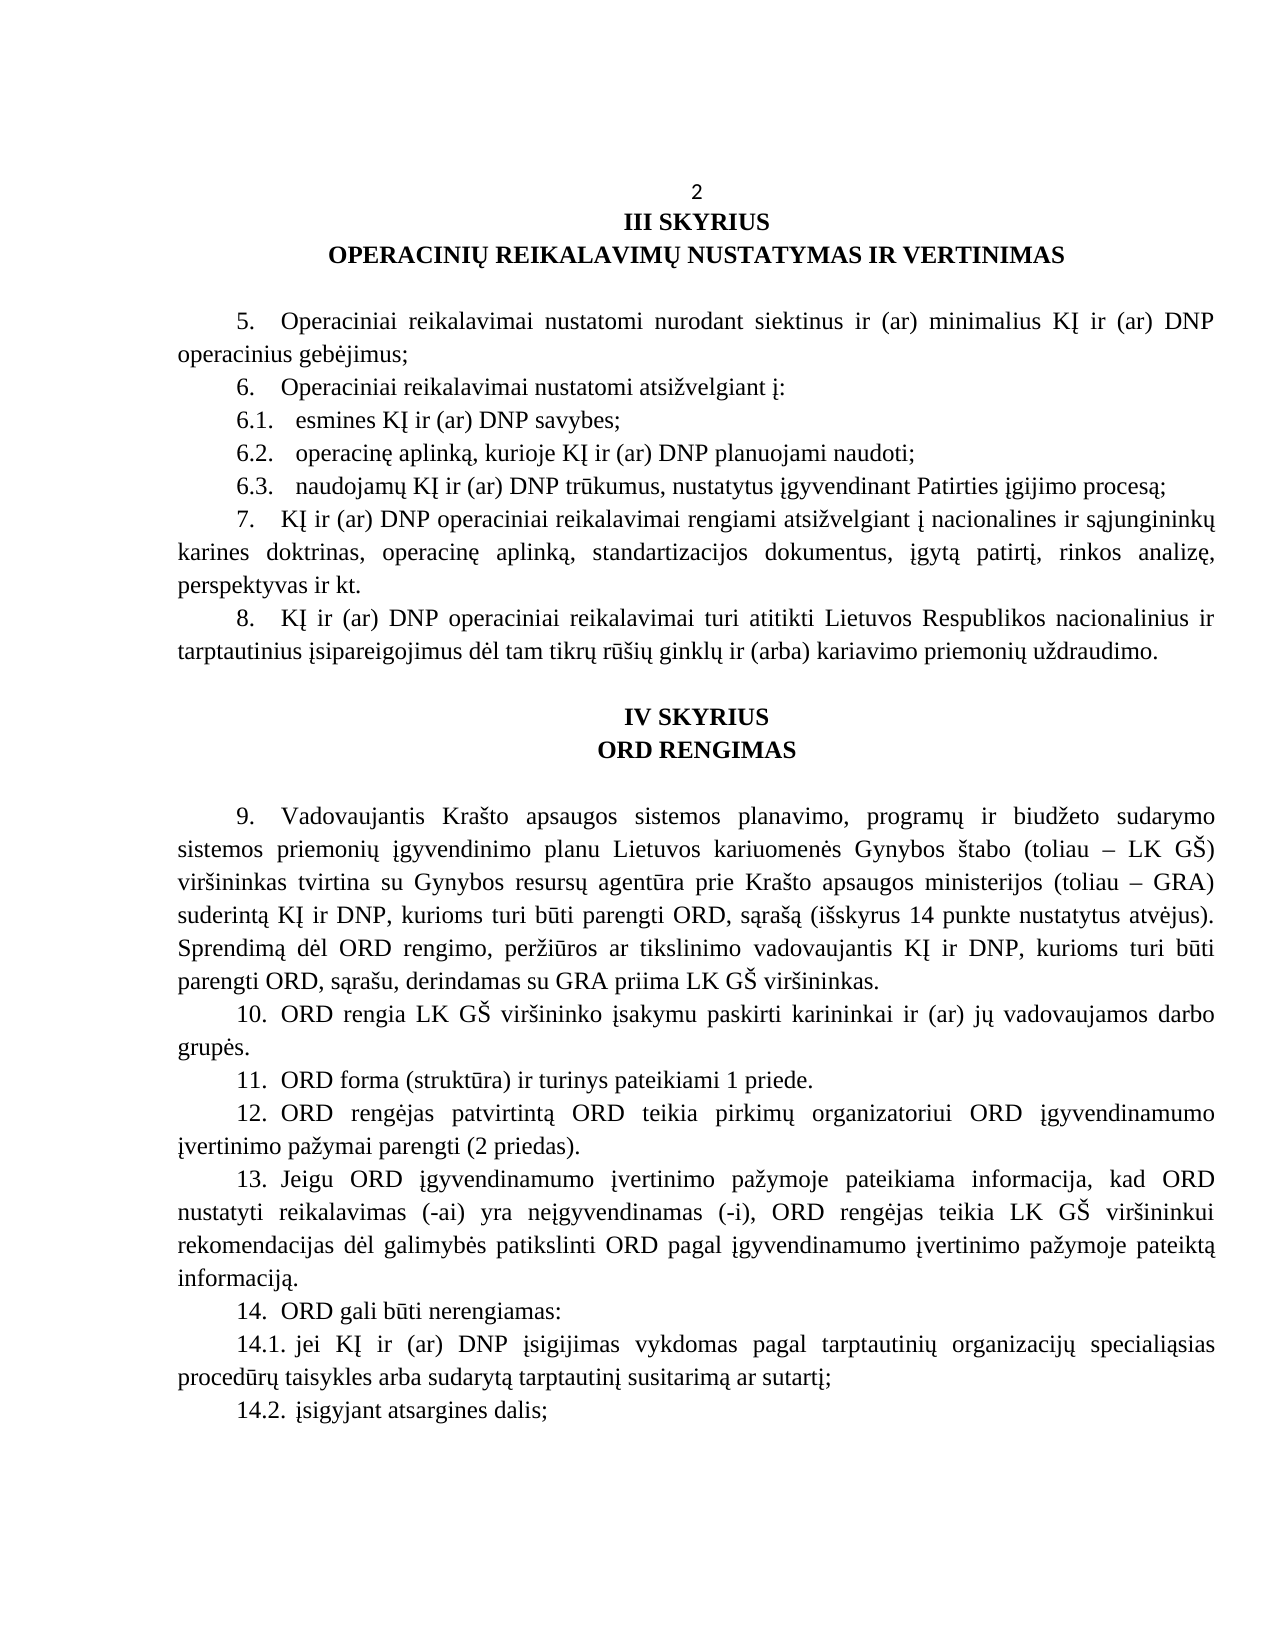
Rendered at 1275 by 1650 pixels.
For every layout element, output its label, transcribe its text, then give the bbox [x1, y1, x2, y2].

text 6.1. esmines KĮ ir (ar) DNP savybes; [177, 405, 1216, 433]
text 12. ORD rengėjas patvirtintą ORD teikia pirkimų organizatoriui ORD įgyvendinamumo įvertinimo pažymai parengti (2 priedas). [177, 1098, 1216, 1160]
text ORD RENGIMAS [177, 735, 1216, 764]
text III SKYRIUS [177, 207, 1216, 235]
text 14.2. įsigyjant atsargines dalis; [177, 1395, 1216, 1424]
text 14.1. jei KĮ ir (ar) DNP įsigijimas vykdomas pagal tarptautinių organizacijų specialiąsias procedūrų taisykles arba sudarytą tarptautinį susitarimą ar sutartį; [177, 1329, 1216, 1391]
text 9. Vadovaujantis Krašto apsaugos sistemos planavimo, programų ir biudžeto sudarymo sistemos priemonių įgyvendinimo planu Lietuvos kariuomenės Gynybos štabo (toliau – LK GŠ) viršininkas tvirtina su Gynybos resursų agentūra prie Krašto apsaugos ministerijos (toliau – GRA) suderintą KĮ ir DNP, kurioms turi būti parengti ORD, sąrašą (išskyrus 14 punkte nustatytus atvėjus). Sprendimą dėl ORD rengimo, peržiūros ar tikslinimo vadovaujantis KĮ ir DNP, kurioms turi būti parengti ORD, sąrašu, derindamas su GRA priima LK GŠ viršininkas. [177, 801, 1216, 995]
text 5. Operaciniai reikalavimai nustatomi nurodant siektinus ir (ar) minimalius KĮ ir (ar) DNP operacinius gebėjimus; [177, 306, 1216, 367]
text 11. ORD forma (struktūra) ir turinys pateikiami 1 priede. [177, 1065, 1216, 1094]
text 10. ORD rengia LK GŠ viršininko įsakymu paskirti karininkai ir (ar) jų vadovaujamos darbo grupės. [177, 999, 1216, 1061]
text OPERACINIŲ REIKALAVIMŲ NUSTATYMAS IR VERTINIMAS [177, 240, 1216, 268]
text 13. Jeigu ORD įgyvendinamumo įvertinimo pažymoje pateikiama informacija, kad ORD nustatyti reikalavimas (-ai) yra neįgyvendinamas (-i), ORD rengėjas teikia LK GŠ viršininkui rekomendacijas dėl galimybės patikslinti ORD pagal įgyvendinamumo įvertinimo pažymoje pateiktą informaciją. [177, 1164, 1216, 1292]
text 6.2. operacinę aplinką, kurioje KĮ ir (ar) DNP planuojami naudoti; [177, 438, 1216, 467]
text 6. Operaciniai reikalavimai nustatomi atsižvelgiant į: [177, 372, 1216, 401]
text IV SKYRIUS [177, 702, 1216, 731]
text 7. KĮ ir (ar) DNP operaciniai reikalavimai rengiami atsižvelgiant į nacionalines ir sąjungininkų karines doktrinas, operacinę aplinką, standartizacijos dokumentus, įgytą patirtį, rinkos analizę, perspektyvas ir kt. [177, 504, 1216, 599]
text 8. KĮ ir (ar) DNP operaciniai reikalavimai turi atitikti Lietuvos Respublikos nacionalinius ir tarptautinius įsipareigojimus dėl tam tikrų rūšių ginklų ir (arba) kariavimo priemonių uždraudimo. [177, 603, 1216, 665]
text 6.3. naudojamų KĮ ir (ar) DNP trūkumus, nustatytus įgyvendinant Patirties įgijimo procesą; [177, 471, 1216, 499]
text 14. ORD gali būti nerengiamas: [177, 1296, 1216, 1325]
